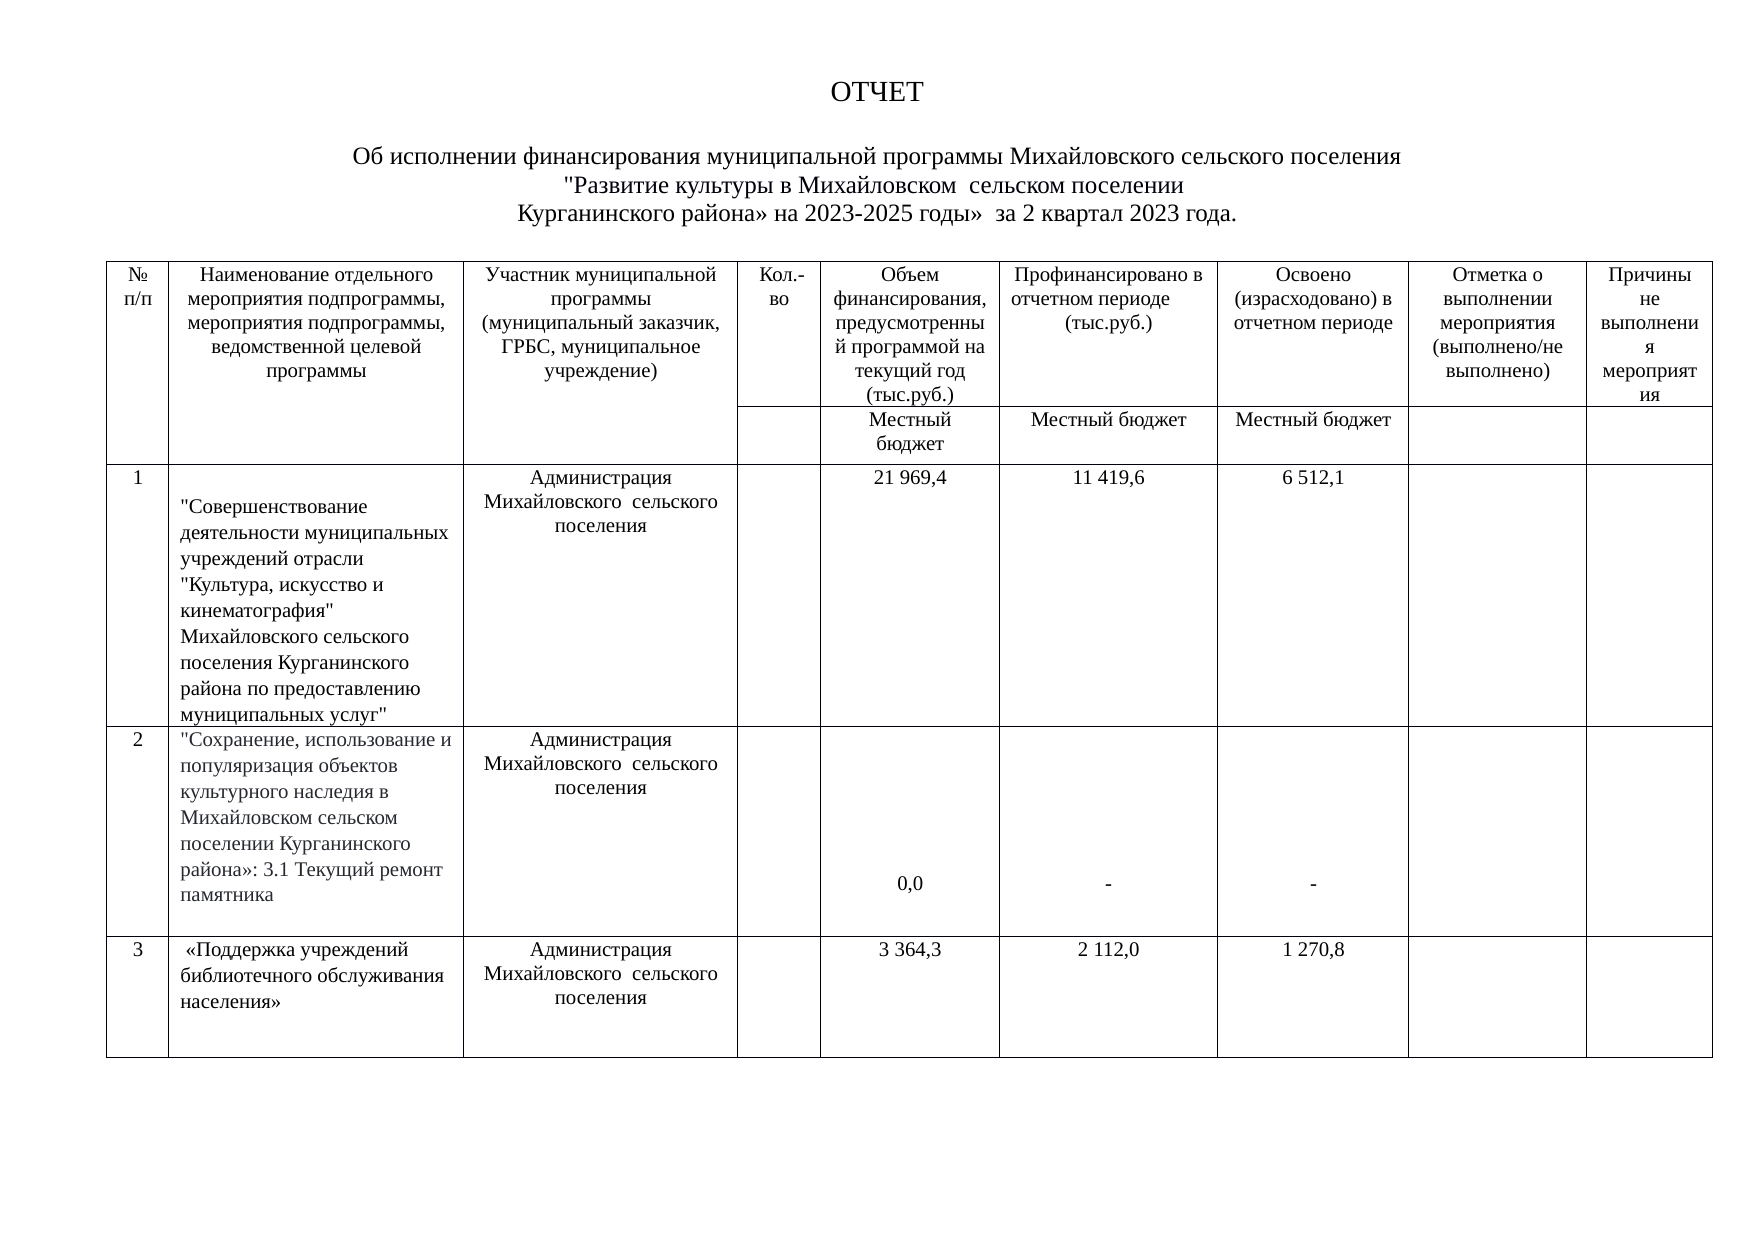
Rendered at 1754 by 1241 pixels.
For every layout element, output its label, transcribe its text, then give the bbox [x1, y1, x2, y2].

table_cell [1587, 727, 1712, 936]
table_cell [1587, 407, 1712, 464]
table_cell 0,0 [821, 727, 999, 936]
table_cell "Сохранение, использование и популяризация объектов культурного наследия в Михайловском сельском поселении Курганинского района»: 3.1 Текущий ремонт памятника [169, 727, 463, 936]
table_cell - [1218, 727, 1408, 936]
table_cell [738, 937, 820, 1057]
table_cell [1409, 727, 1586, 936]
table_cell 3 364,3 [821, 937, 999, 1057]
table_header Освоено (израсходовано) в отчетном периоде [1218, 262, 1408, 406]
table_header Профинансировано в отчетном периоде (тыс.руб.) [1000, 262, 1217, 406]
table_header Отметка о выполнении мероприятия (выполнено/не выполнено) [1409, 262, 1586, 406]
table_cell «Поддержка учреждений библиотечного обслуживания населения» [169, 937, 463, 1057]
table_cell [1409, 937, 1586, 1057]
table_cell [738, 727, 820, 936]
table_header Участник муниципальной программы (муниципальный заказчик, ГРБС, муниципальное учреждение) [464, 262, 737, 464]
table_cell "Совершенствование деятельности муниципальных учреждений отрасли "Культура, искусство и кинематография" Михайловского сельского поселения Курганинского района по предоставлению муниципальных услуг" [169, 465, 463, 726]
table_cell 21 969,4 [821, 465, 999, 726]
table_cell [1409, 465, 1586, 726]
text Курганинского района» на 2023-2025 годы» за 2 квартал 2023 года. [118, 198, 1636, 227]
table_cell [738, 465, 820, 726]
table_cell Администрация Михайловского сельского поселения [464, 465, 737, 726]
table_header № п/п [107, 262, 168, 464]
table_cell - [1000, 727, 1217, 936]
table_cell 6 512,1 [1218, 465, 1408, 726]
table_cell Местный бюджет [1000, 407, 1217, 464]
table_cell [1587, 465, 1712, 726]
table_header Кол.-во [738, 262, 820, 406]
text ОТЧЕТ [118, 74, 1636, 107]
table_cell [738, 407, 820, 464]
table_cell [1587, 937, 1712, 1057]
table_cell 2 [107, 727, 168, 936]
table_cell [1409, 407, 1586, 464]
table_cell 2 112,0 [1000, 937, 1217, 1057]
table_header Объем финансирования, предусмотренный программой на текущий год (тыс.руб.) [821, 262, 999, 406]
table_cell Администрация Михайловского сельского поселения [464, 937, 737, 1057]
table_cell 11 419,6 [1000, 465, 1217, 726]
table_cell 1 [107, 465, 168, 726]
table_cell 1 270,8 [1218, 937, 1408, 1057]
table_header Наименование отдельного мероприятия подпрограммы, мероприятия подпрограммы, ведомственной целевой программы [169, 262, 463, 464]
table_cell Местный бюджет [821, 407, 999, 464]
table_cell Администрация Михайловского сельского поселения [464, 727, 737, 936]
text Об исполнении финансирования муниципальной программы Михайловского сельского поселения "Развитие культуры в Михайловском сельском поселении [118, 141, 1636, 198]
table_header Причины не выполнения мероприятия [1587, 262, 1712, 406]
table_cell 3 [107, 937, 168, 1057]
table_cell Местный бюджет [1218, 407, 1408, 464]
